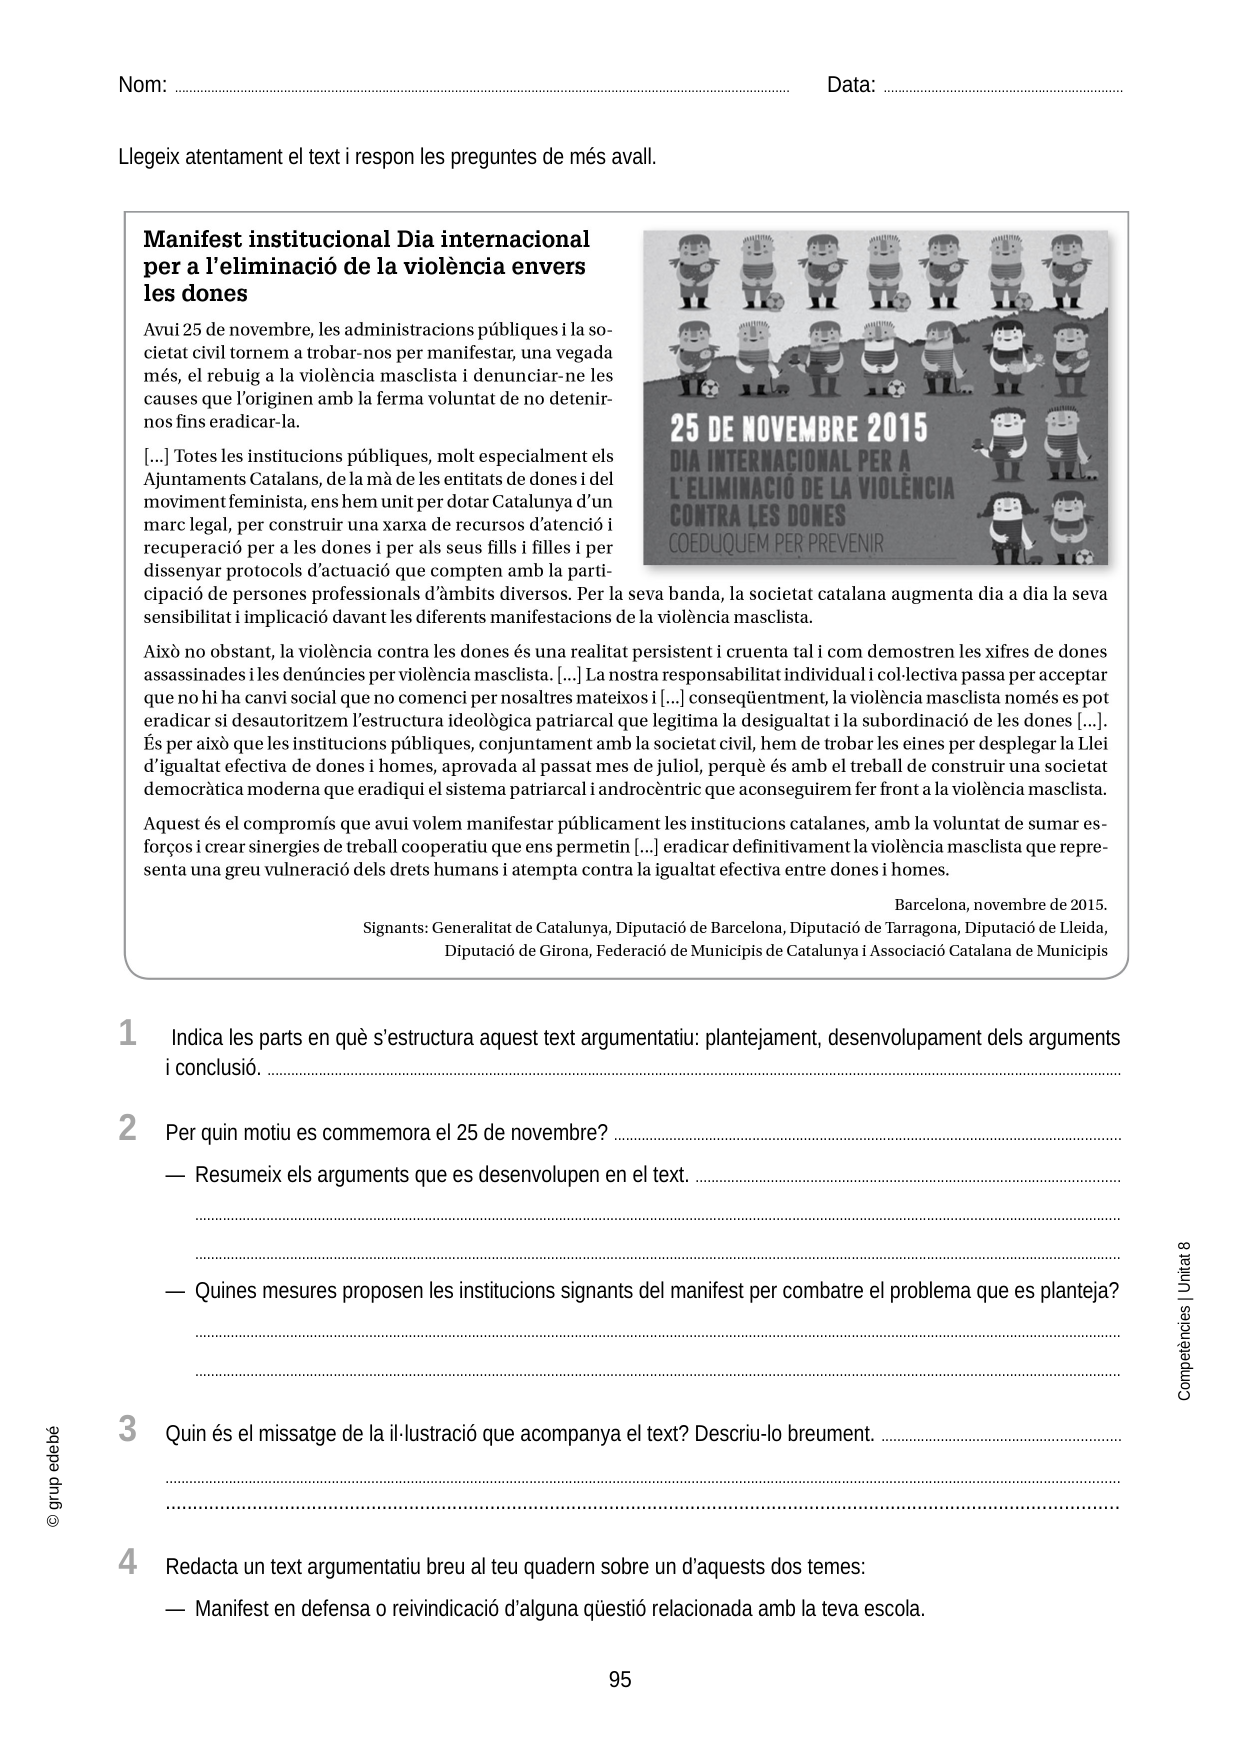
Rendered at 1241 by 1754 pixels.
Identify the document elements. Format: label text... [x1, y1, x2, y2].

picture [123, 211, 1130, 980]
text 2 Per quin motiu es commemora el 25 de novembre? [118, 1105, 1122, 1148]
text 1 Indica les parts en què s’estructura aquest text argumentatiu: plantejament, desenvolupament dels arguments i conclusió. [118, 1010, 1122, 1080]
text — Quines mesures proposen les institucions signants del manifest per combatre el problema que es planteja? [165, 1277, 1122, 1303]
text 4 Redacta un text argumentatiu breu al teu quadern sobre un d’aquests dos temes: [118, 1539, 1122, 1583]
text — Resumeix els arguments que es desenvolupen en el text. [165, 1161, 1122, 1187]
text — Manifest en defensa o reivindicació d’alguna qüestió relacionada amb la teva escola. [165, 1595, 1122, 1621]
text Llegeix atentament el text i respon les preguntes de més avall. [118, 143, 1122, 169]
text 3 Quin és el missatge de la il·lustració que acompanya el text? Descriu-lo breument. [118, 1406, 1122, 1449]
